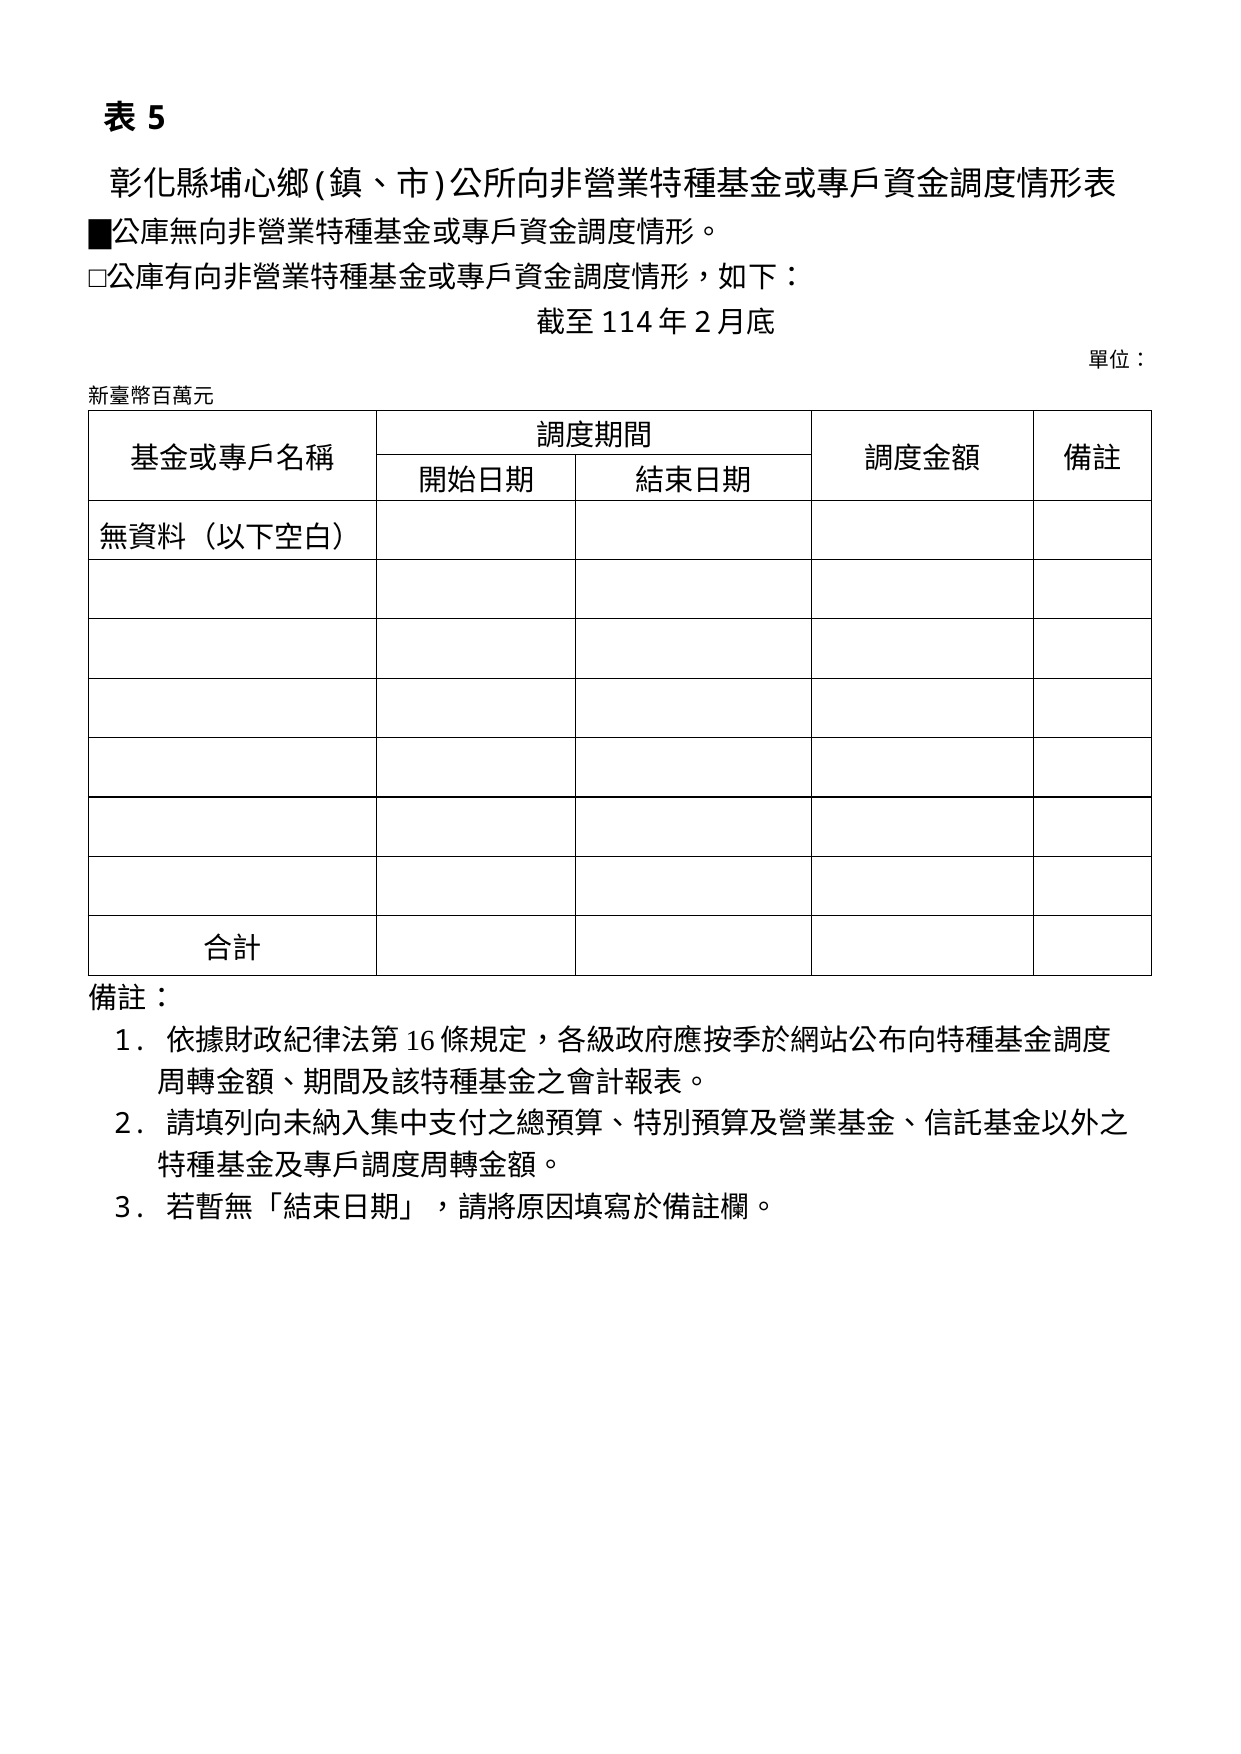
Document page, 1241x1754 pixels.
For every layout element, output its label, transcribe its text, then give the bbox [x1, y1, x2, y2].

table_cell [89, 619, 376, 678]
table_cell [377, 857, 575, 915]
table_cell [812, 857, 1033, 915]
table_cell [1034, 857, 1151, 915]
table_cell [576, 738, 811, 796]
table_cell [576, 916, 811, 974]
text 截至114年2月底 [89, 304, 1137, 339]
table_cell [1034, 738, 1151, 796]
table_cell [576, 619, 811, 678]
table_cell [377, 619, 575, 678]
table_cell 開始日期 [377, 455, 575, 499]
table_cell [377, 916, 575, 974]
table_cell [1034, 679, 1151, 737]
text 單位：新臺幣百萬元 [89, 339, 1137, 410]
table_cell [377, 798, 575, 856]
table_cell [812, 738, 1033, 796]
table_cell [1034, 798, 1151, 856]
table_cell 合計 [89, 916, 376, 974]
table_cell [812, 798, 1033, 856]
table_cell [812, 619, 1033, 678]
table_cell [1034, 560, 1151, 618]
text 3. 若暫無「結束日期」，請將原因填寫於備註欄。 [114, 1184, 1137, 1226]
text □公庫有向非營業特種基金或專戶資金調度情形，如下： [89, 259, 1137, 295]
table_header 調度期間 [377, 411, 811, 454]
table_cell [1034, 619, 1151, 678]
table_cell [89, 798, 376, 856]
table_cell [812, 501, 1033, 559]
table_cell [812, 560, 1033, 618]
table_cell 結束日期 [576, 455, 811, 499]
table_header 備註 [1034, 411, 1151, 499]
table_cell [576, 857, 811, 915]
table_cell [576, 501, 811, 559]
table_cell [576, 560, 811, 618]
table_cell [1034, 916, 1151, 974]
table_header 調度金額 [812, 411, 1033, 499]
text ▇公庫無向非營業特種基金或專戶資金調度情形。 [89, 214, 1137, 250]
table_cell [89, 738, 376, 796]
table_cell [576, 679, 811, 737]
table_cell [377, 679, 575, 737]
table_header 基金或專戶名稱 [89, 411, 376, 499]
text 彰化縣埔心鄉(鎮、市)公所向非營業特種基金或專戶資金調度情形表 [89, 162, 1137, 204]
table_cell [89, 679, 376, 737]
table_cell [377, 738, 575, 796]
table_cell [89, 560, 376, 618]
text 1. 依據財政紀律法第16條規定，各級政府應按季於網站公布向特種基金調度周轉金額、期間及該特種基金之會計報表。 [114, 1017, 1137, 1101]
text 2. 請填列向未納入集中支付之總預算、特別預算及營業基金、信託基金以外之特種基金及專戶調度周轉金額。 [114, 1101, 1137, 1184]
table_cell [576, 798, 811, 856]
table_cell [377, 501, 575, 559]
text 備註： [88, 976, 1137, 1017]
table_cell [1034, 501, 1151, 559]
table_cell 無資料（以下空白） [89, 501, 376, 559]
table_cell [377, 560, 575, 618]
table_cell [812, 679, 1033, 737]
table_cell [812, 916, 1033, 974]
table_cell [89, 857, 376, 915]
